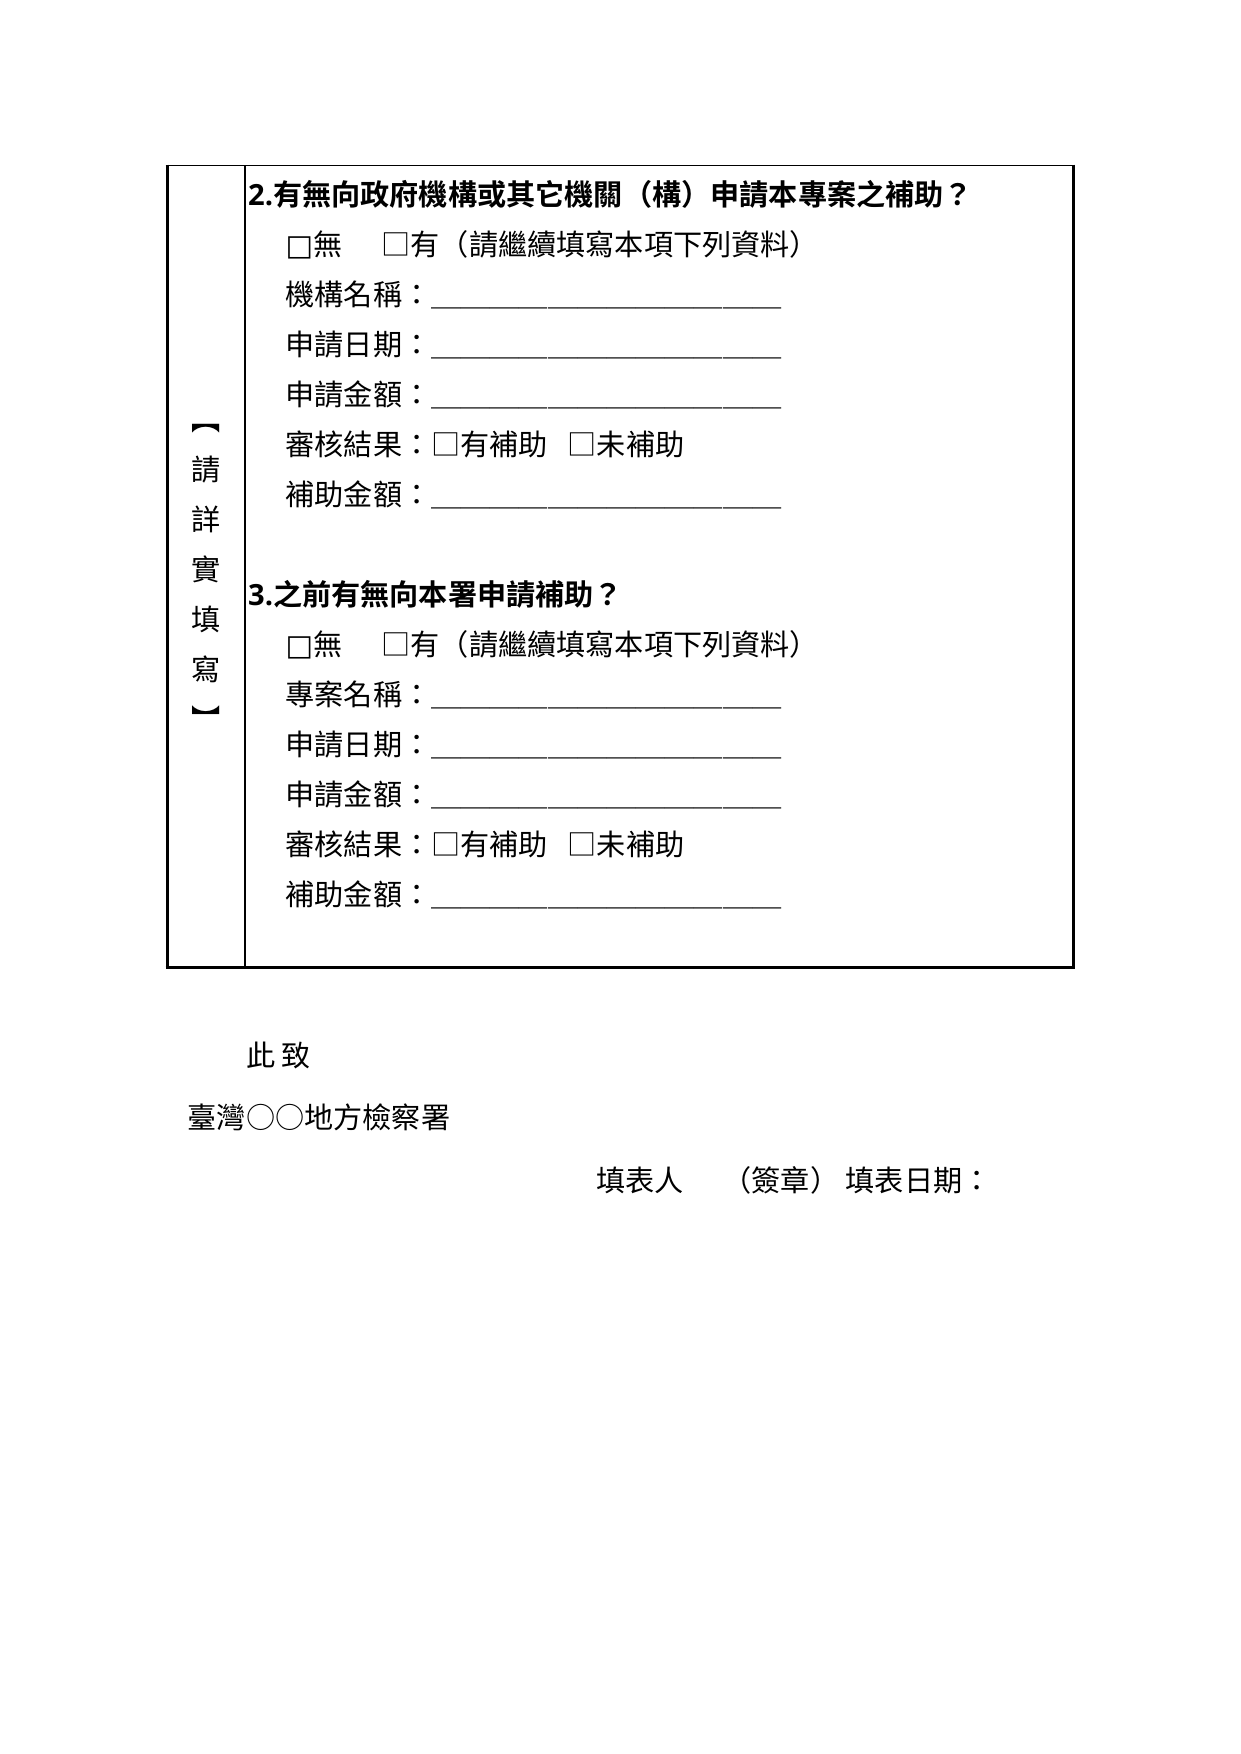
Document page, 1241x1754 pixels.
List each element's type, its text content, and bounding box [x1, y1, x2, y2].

table_cell 2.有無向政府機構或其它機關（構）申請本專案之補助？ □無 □有（請繼續填寫本項下列資料） 機構名稱：＿＿＿＿＿＿＿＿＿＿＿＿ 申請日期：＿＿＿＿＿＿＿＿＿＿＿＿ 申請金額：＿＿＿＿＿＿＿＿＿＿＿＿ 審核結果：□有補助 □未補助 補助金額：＿＿＿＿＿＿＿＿＿＿＿＿ 3.之前有無向本署申請補助？ □無 □有（請繼續填寫本項下列資料） 專案名稱：＿＿＿＿＿＿＿＿＿＿＿＿ 申請日期：＿＿＿＿＿＿＿＿＿＿＿＿ 申請金額：＿＿＿＿＿＿＿＿＿＿＿＿ 審核結果：□有補助 □未補助 補助金額：＿＿＿＿＿＿＿＿＿＿＿＿ [246, 166, 1072, 966]
text 填表人 （簽章） 填表日期： [537, 1156, 1053, 1200]
text 臺灣○○地方檢察署 [187, 1094, 1053, 1137]
text 此 致 [187, 1031, 1053, 1075]
table_cell ︻ 請 詳 實 填 寫 ︼ [169, 166, 244, 966]
